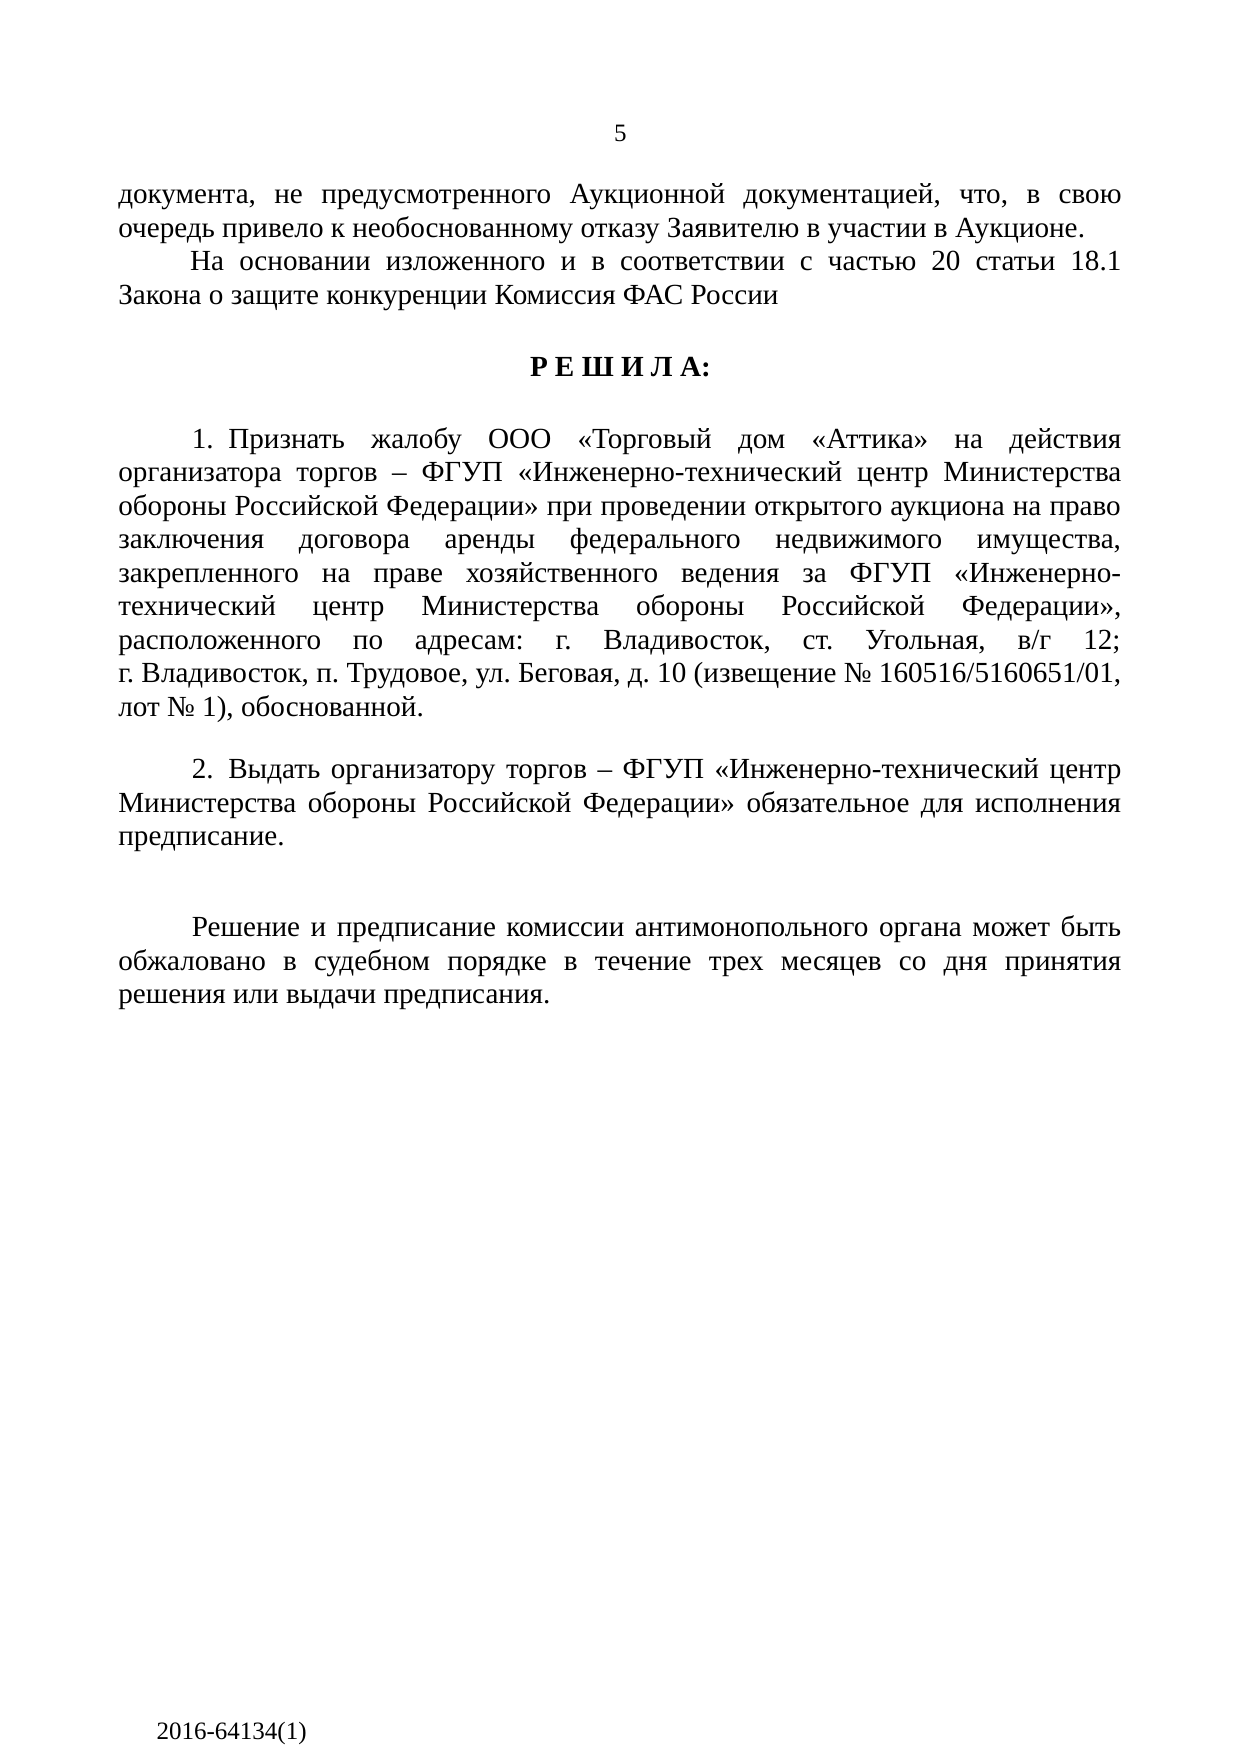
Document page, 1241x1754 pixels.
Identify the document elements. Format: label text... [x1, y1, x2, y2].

text 2. Выдать организатору торгов – ФГУП «Инженерно-технический центр Министерства обороны Российской Федерации» обязательное для исполнения предписание. [118, 751, 1122, 852]
text Р Е Ш И Л А: [118, 349, 1122, 382]
text На основании изложенного и в соответствии с частью 20 статьи 18.1 Закона о защите конкуренции Комиссия ФАС России [118, 243, 1122, 311]
text Решение и предписание комиссии антимонопольного органа может быть обжаловано в судебном порядке в течение трех месяцев со дня принятия решения или выдачи предписания. [118, 909, 1122, 1010]
text 1. Признать жалобу ООО «Торговый дом «Аттика» на действия организатора торгов – ФГУП «Инженерно-технический центр Министерства обороны Российской Федерации» при проведении открытого аукциона на право заключения договора аренды федерального недвижимого имущества, закрепленного на праве хозяйственного ведения за ФГУП «Инженерно-технический центр Министерства обороны Российской Федерации», расположенного по адресам: г. Владивосток, ст. Угольная, в/г 12; г. Владивосток, п. Трудовое, ул. Беговая, д. 10 (извещение № 160516/5160651/01, лот № 1), обоснованной. [118, 421, 1122, 723]
text документа, не предусмотренного Аукционной документацией, что, в свою очередь привело к необоснованному отказу Заявителю в участии в Аукционе. [118, 176, 1122, 243]
